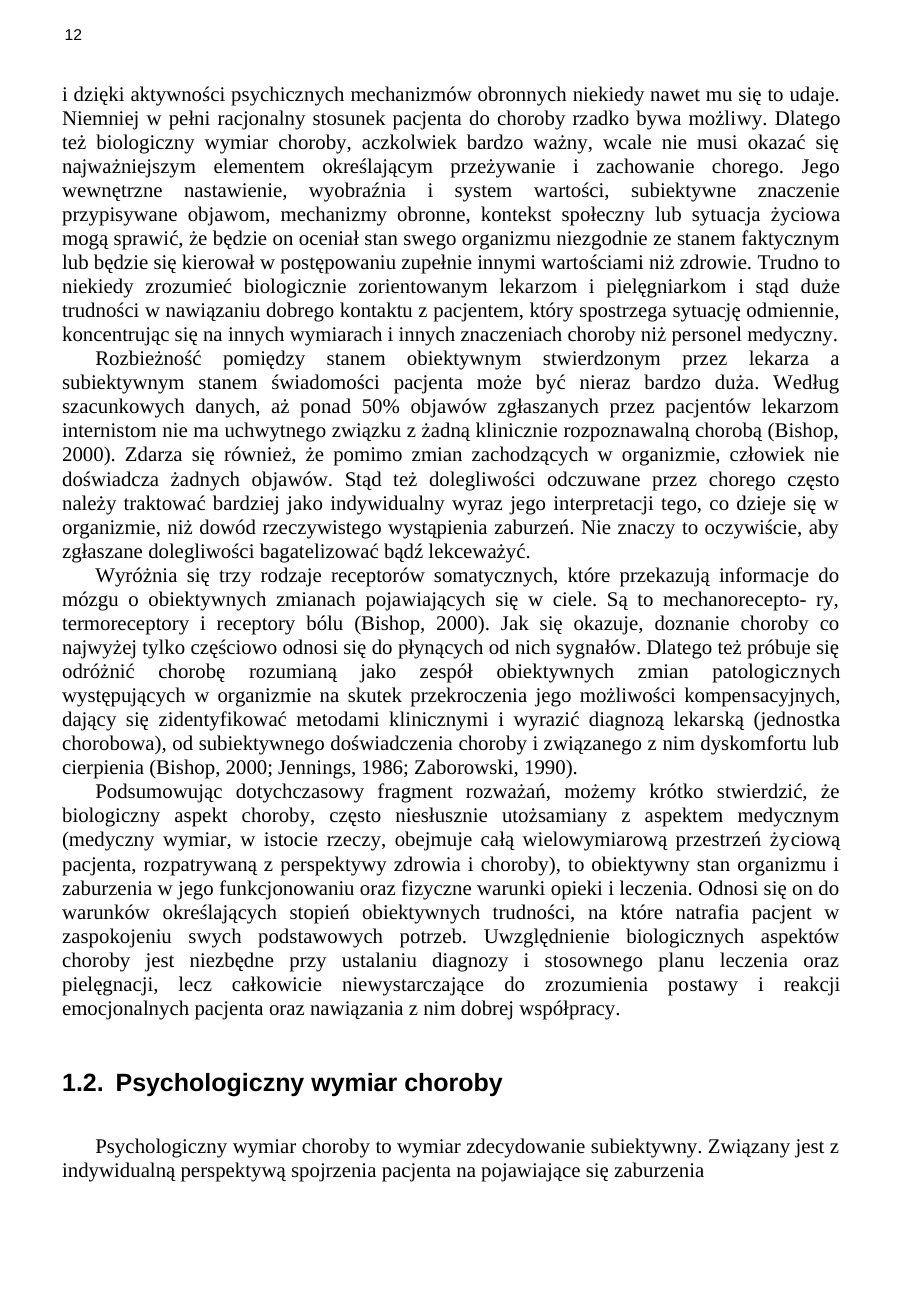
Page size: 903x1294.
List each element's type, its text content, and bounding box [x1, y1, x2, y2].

text 12 [64, 25, 86, 43]
text Rozbieżność pomiędzy stanem obiektywnym stwierdzonym przez lekarza a subiektywnym stanem świadomości pacjenta może być nieraz bardzo duża. Według szacunkowych danych, aż ponad 50% objawów zgłaszanych przez pacjentów lekarzom internistom nie ma uchwytnego związku z żadną klinicznie rozpoznawalną chorobą (Bishop, 2000). Zdarza się również, że pomimo zmian zachodzących w organizmie, człowiek nie doświadcza żadnych objawów. Stąd też dolegliwości odczuwane przez chorego często należy traktować bardziej jako indywidualny wyraz jego interpretacji tego, co dzieje się w organizmie, niż dowód rzeczywistego wystąpienia zaburzeń. Nie znaczy to oczywiście, aby zgłaszane dolegliwości bagatelizować bądź lekceważyć. [62, 346, 840, 563]
text Wyróżnia się trzy rodzaje receptorów somatycznych, które przekazują informacje do mózgu o obiektywnych zmianach pojawiających się w ciele. Są to mechanorecepto- ry, termoreceptory i receptory bólu (Bishop, 2000). Jak się okazuje, doznanie choroby co najwyżej tylko częściowo odnosi się do płynących od nich sygnałów. Dlatego też próbuje się odróżnić chorobę rozumianą jako zespół obiektywnych zmian patologicz­nych występujących w organizmie na skutek przekroczenia jego możliwości kompen­sacyjnych, dający się zidentyfikować metodami klinicznymi i wyrazić diagnozą lekar­ską (jednostka chorobowa), od subiektywnego doświadczenia choroby i związanego z nim dyskomfortu lub cierpienia (Bishop, 2000; Jennings, 1986; Zaborowski, 1990). [62, 563, 840, 779]
text Podsumowując dotychczasowy fragment rozważań, możemy krótko stwierdzić, że biologiczny aspekt choroby, często niesłusznie utożsamiany z aspektem medycznym (medyczny wymiar, w istocie rzeczy, obejmuje całą wielowymiarową przestrzeń ży­ciową pacjenta, rozpatrywaną z perspektywy zdrowia i choroby), to obiektywny stan organizmu i zaburzenia w jego funkcjonowaniu oraz fizyczne warunki opieki i leczenia. Odnosi się on do warunków określających stopień obiektywnych trudności, na które natrafia pacjent w zaspokojeniu swych podstawowych potrzeb. Uwzględnienie biologicznych aspektów choroby jest niezbędne przy ustalaniu diagnozy i stosownego planu leczenia oraz pielęgnacji, lecz całkowicie niewystarczające do zrozumienia po­stawy i reakcji emocjonalnych pacjenta oraz nawiązania z nim dobrej współpracy. [62, 779, 840, 1020]
text i dzięki aktywności psychicznych mechanizmów obronnych niekiedy nawet mu się to udaje. Niemniej w pełni racjonalny stosunek pacjenta do choroby rzadko bywa możli­wy. Dlatego też biologiczny wymiar choroby, aczkolwiek bardzo ważny, wcale nie musi okazać się najważniejszym elementem określającym przeżywanie i zachowanie chorego. Jego wewnętrzne nastawienie, wyobraźnia i system wartości, subiektywne znaczenie przypisywane objawom, mechanizmy obronne, kontekst społeczny lub sytu­acja życiowa mogą sprawić, że będzie on oceniał stan swego organizmu niezgodnie ze stanem faktycznym lub będzie się kierował w postępowaniu zupełnie innymi warto­ściami niż zdrowie. Trudno to niekiedy zrozumieć biologicznie zorientowanym leka­rzom i pielęgniarkom i stąd duże trudności w nawiązaniu dobrego kontaktu z pacjentem, który spostrzega sytuację odmiennie, koncentrując się na innych wymia­rach i innych znaczeniach choroby niż personel medyczny. [62, 81, 840, 346]
text Psychologiczny wymiar choroby to wymiar zdecydowanie subiektywny. Związany jest z indywidualną perspektywą spojrzenia pacjenta na pojawiające się zaburzenia [62, 1134, 840, 1182]
subtitle 1.2. Psychologiczny wymiar choroby [62, 1068, 840, 1097]
